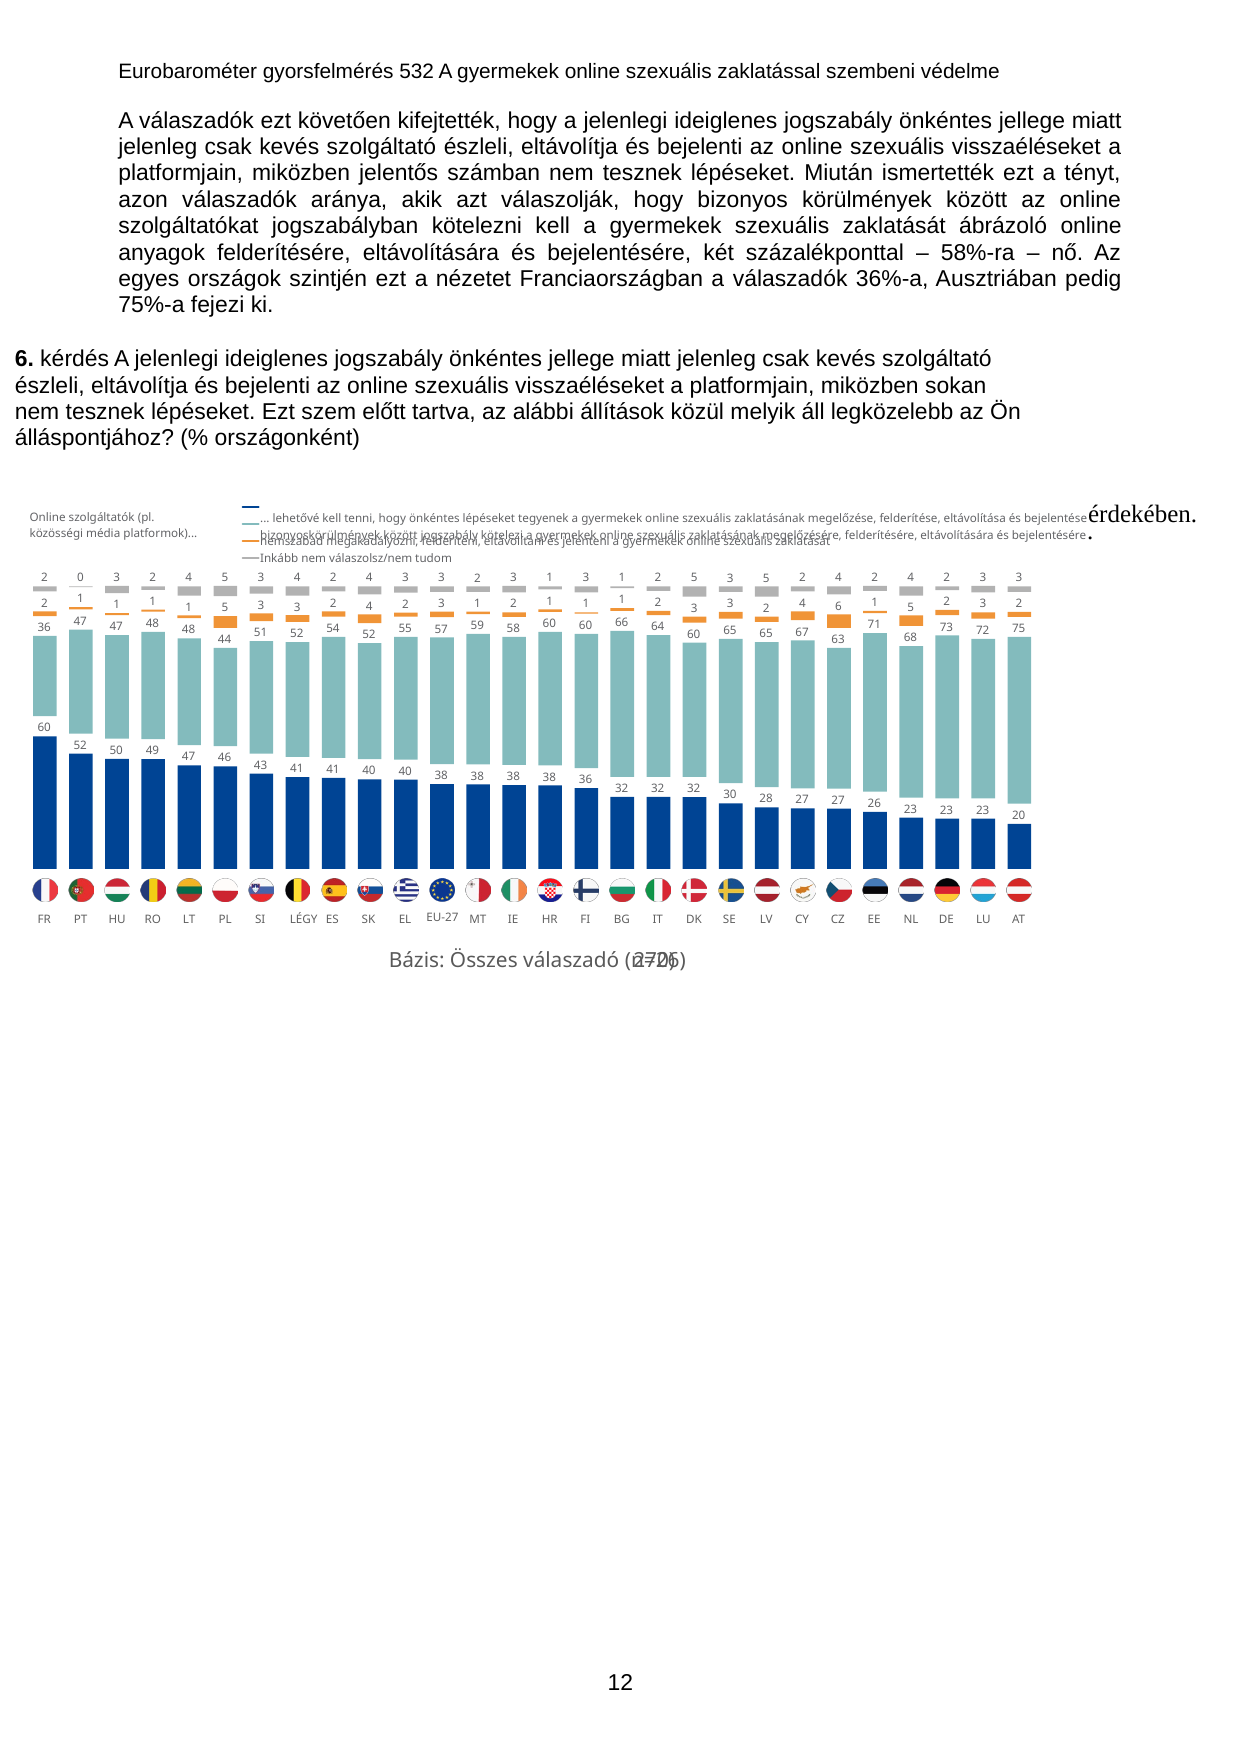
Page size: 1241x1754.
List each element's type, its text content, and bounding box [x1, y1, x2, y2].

picture [68, 878, 94, 902]
picture [1006, 878, 1032, 902]
picture [140, 878, 166, 902]
picture [826, 878, 852, 902]
picture [898, 878, 924, 902]
picture [609, 878, 635, 902]
picture [104, 878, 130, 902]
picture [32, 878, 58, 902]
picture [285, 878, 310, 902]
picture [248, 878, 274, 902]
picture [429, 878, 455, 902]
picture [573, 878, 599, 902]
picture [212, 878, 238, 902]
picture [718, 878, 744, 902]
picture [934, 878, 960, 902]
picture [681, 878, 707, 902]
picture [537, 878, 563, 902]
picture [501, 878, 527, 902]
picture [393, 878, 419, 902]
picture [357, 878, 383, 902]
picture [970, 878, 996, 902]
picture [176, 878, 202, 902]
picture [790, 878, 816, 902]
picture [754, 878, 780, 902]
picture [321, 878, 347, 902]
picture [645, 878, 671, 902]
picture [465, 878, 491, 902]
text A válaszadók ezt követően kifejtették, hogy a jelenlegi ideiglenes jogszabály önkéntes jellege miatt jelenleg csak kevés szolgáltató észleli, eltávolítja és bejelenti az online szexuális visszaéléseket a platformjain, miközben jelentős számban nem tesznek lépéseket. Miután ismertették ezt a tényt, azon válaszadók aránya, akik azt válaszolják, hogy bizonyos körülmények között az online szolgáltatókat jogszabályban kötelezni kell a gyermekek szexuális zaklatását ábrázoló online anyagok felderítésére, eltávolítására és bejelentésére, két százalékponttal – 58%-ra – nő. Az egyes országok szintjén ezt a nézetet Franciaországban a válaszadók 36%-a, Ausztriában pedig 75%-a fejezi ki. [118, 107, 1122, 317]
picture [862, 878, 888, 902]
